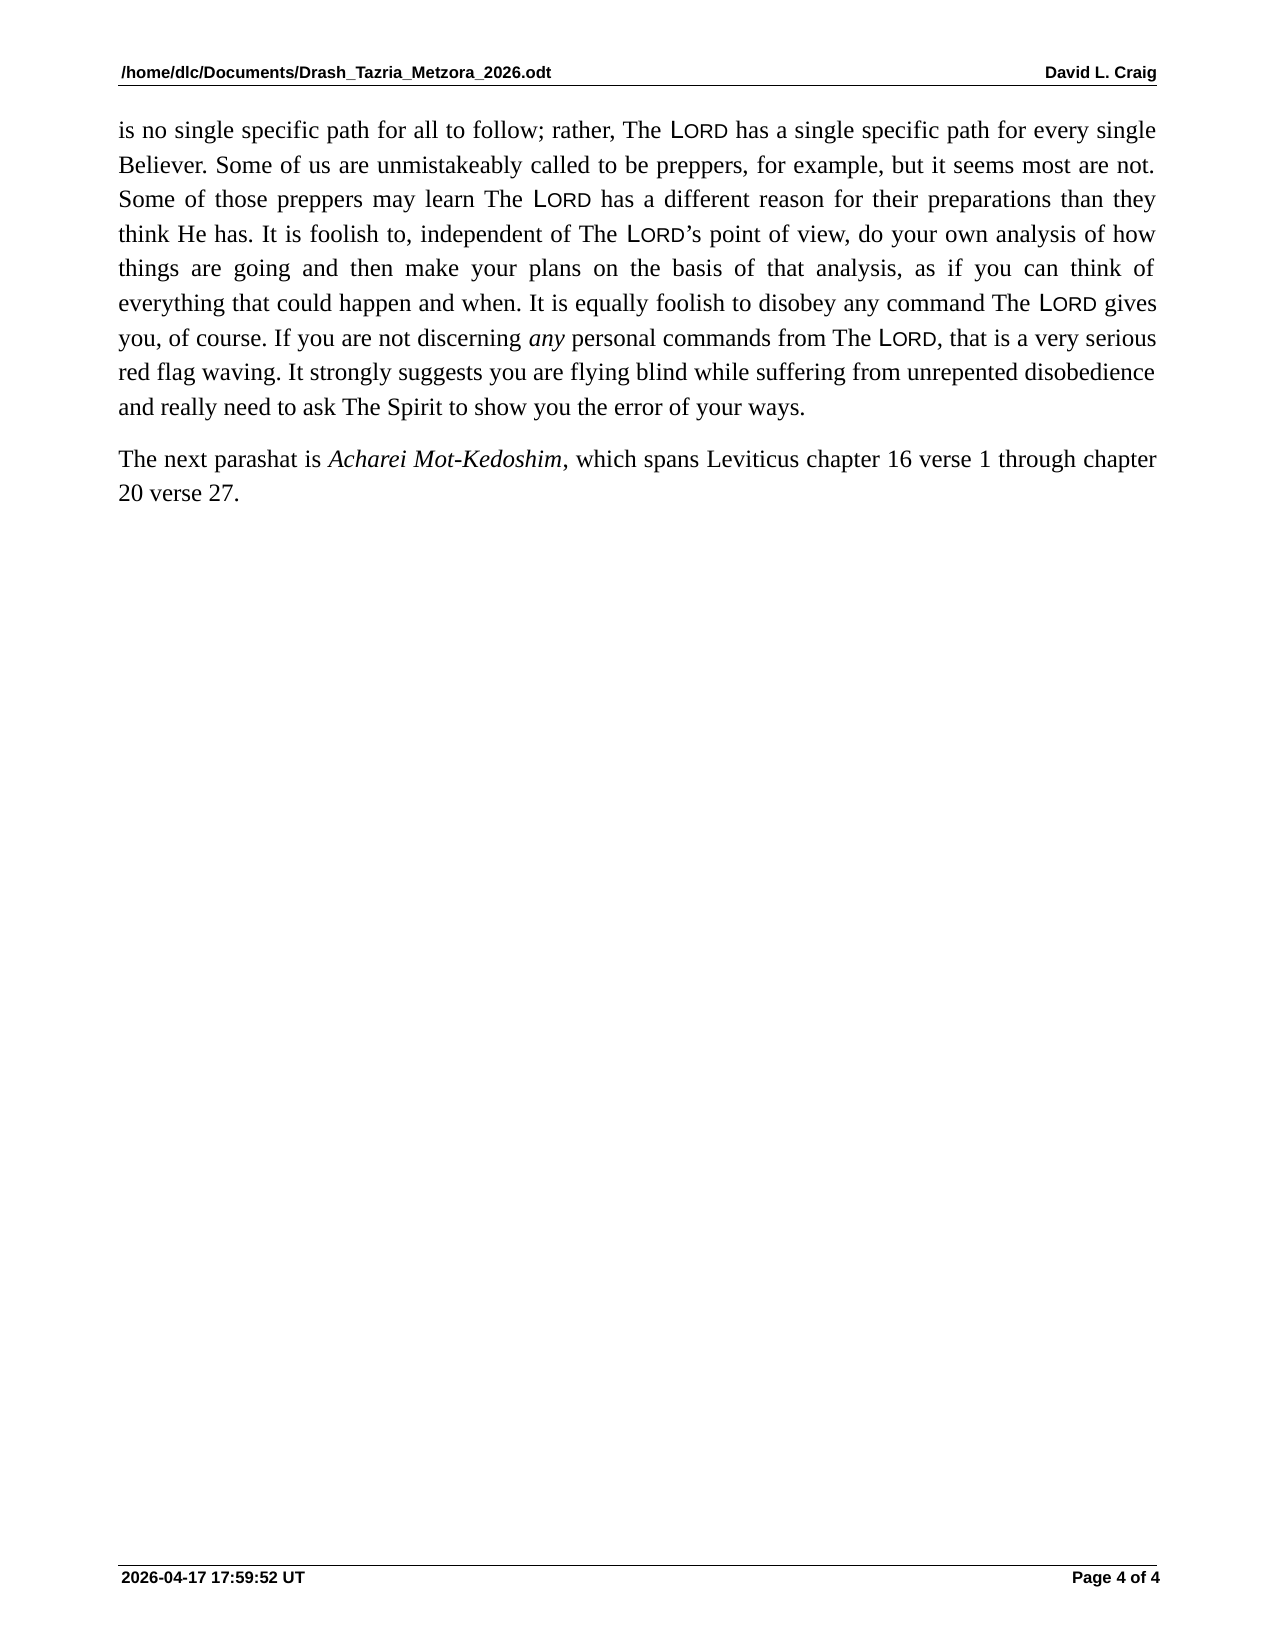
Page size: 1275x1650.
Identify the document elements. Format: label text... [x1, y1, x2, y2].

text The next parashat is Acharei Mot-Kedoshim, which spans Leviticus chapter 16 verse 1 through chapter 20 verse 27. [118, 444, 1157, 507]
text is no single specific path for all to follow; rather, The Lord has a single specific path for every single Believer. Some of us are unmistakeably called to be preppers, for example, but it seems most are not. Some of those preppers may learn The Lord has a different reason for their preparations than they think He has. It is foolish to, independent of The Lord’s point of view, do your own analysis of how things are going and then make your plans on the basis of that analysis, as if you can think of everything that could happen and when. It is equally foolish to disobey any command The Lord gives you, of course. If you are not discerning any personal commands from The Lord, that is a very serious red flag waving. It strongly suggests you are flying blind while suffering from unrepented disobedience and really need to ask The Spirit to show you the error of your ways. [118, 115, 1157, 420]
